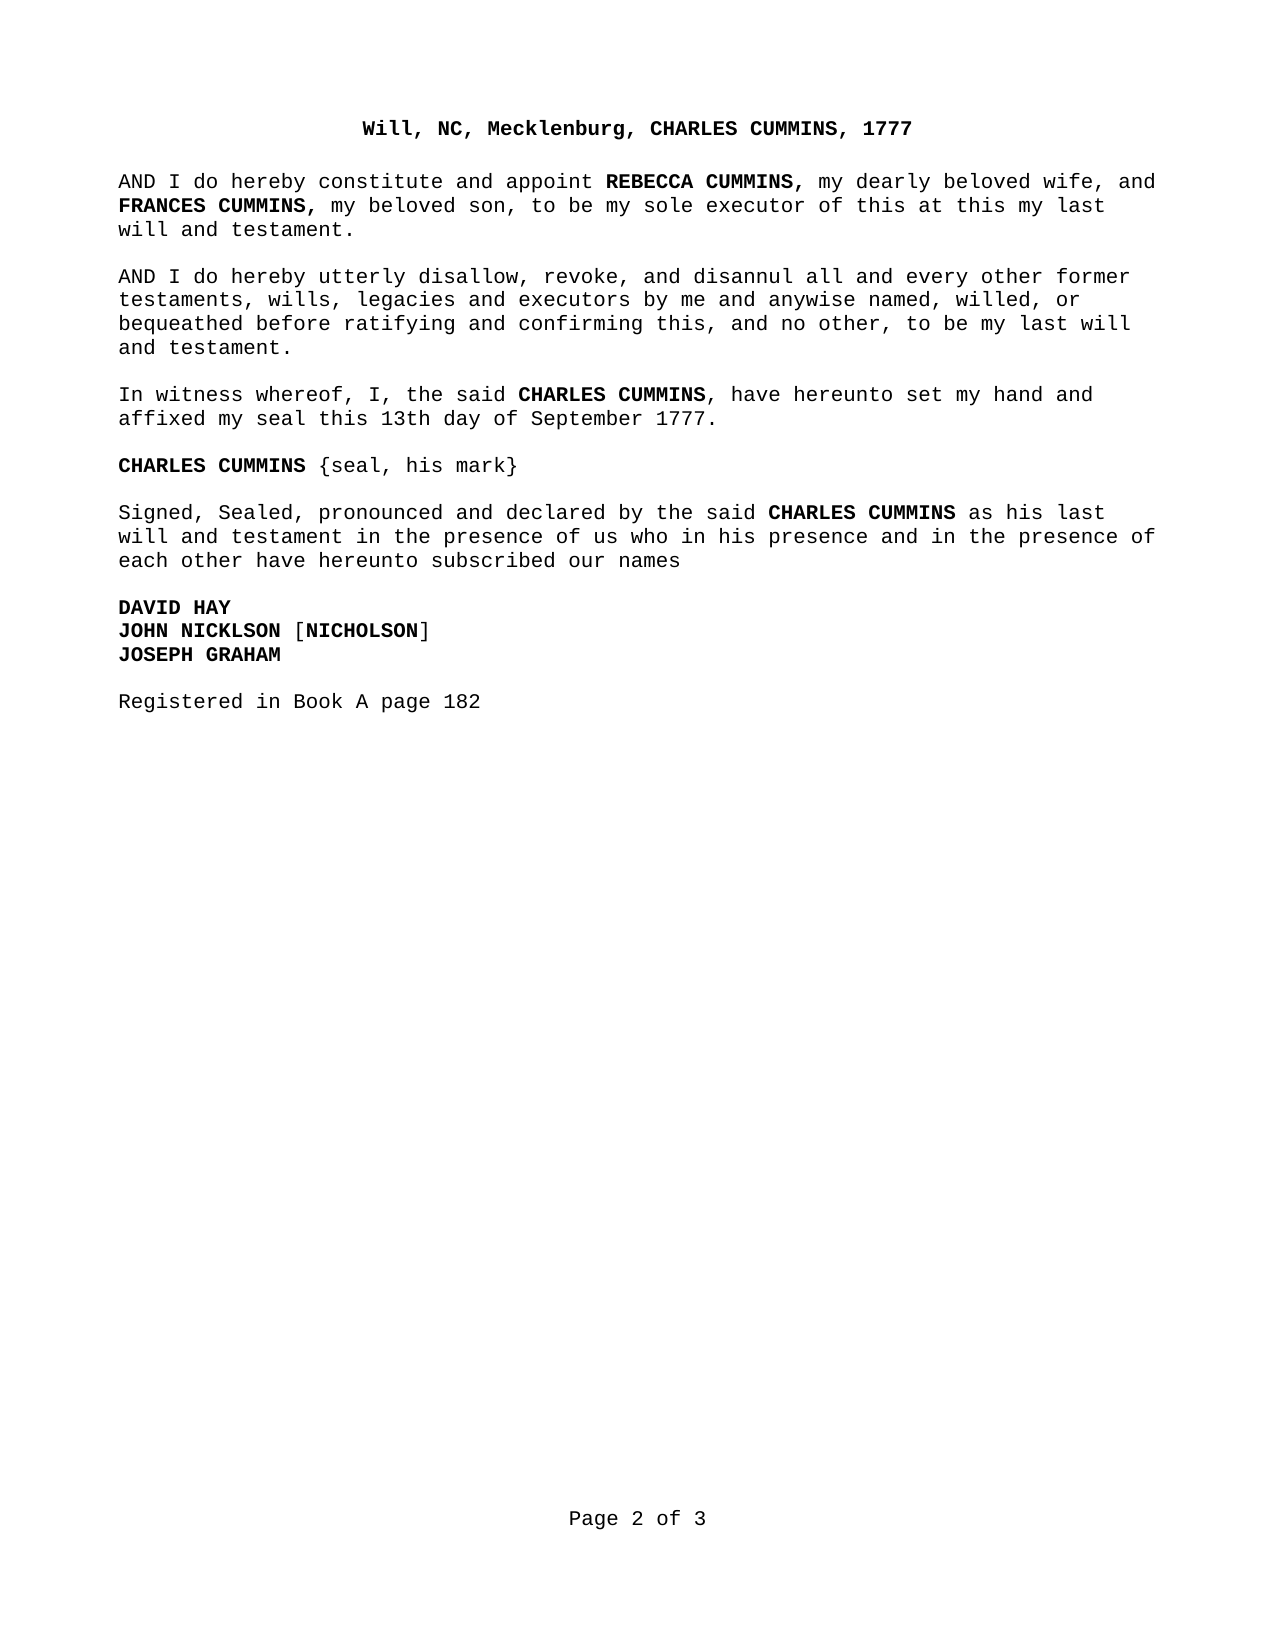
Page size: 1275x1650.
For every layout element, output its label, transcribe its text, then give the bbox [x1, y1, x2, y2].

text Charles Cummins {seal, his mark} [118, 455, 1157, 479]
text David Hay [118, 597, 1157, 621]
text John Nicklson [Nicholson] [118, 621, 1157, 644]
text Registered in Book A page 182 [118, 691, 1157, 715]
text And I do hereby constitute and appoint Rebecca Cummins, my dearly beloved wife, and FrancEs Cummins, my beloved son, to be my sole executor of this at this my last will and testament. [118, 171, 1157, 242]
text Signed, Sealed, pronounced and declared by the said Charles Cummins as his last will and testament in the presence of us who in his presence and in the presence of each other have hereunto subscribed our names [118, 502, 1157, 573]
text And I do hereby utterly disallow, revoke, and disannul all and every other former testaments, wills, legacies and executors by me and anywise named, willed, or bequeathed before ratifying and confirming this, and no other, to be my last will and testament. [118, 266, 1157, 360]
text In witness whereof, I, the said Charles Cummins, have hereunto set my hand and affixed my seal this 13th day of September 1777. [118, 384, 1157, 431]
text Joseph Graham [118, 644, 1157, 668]
